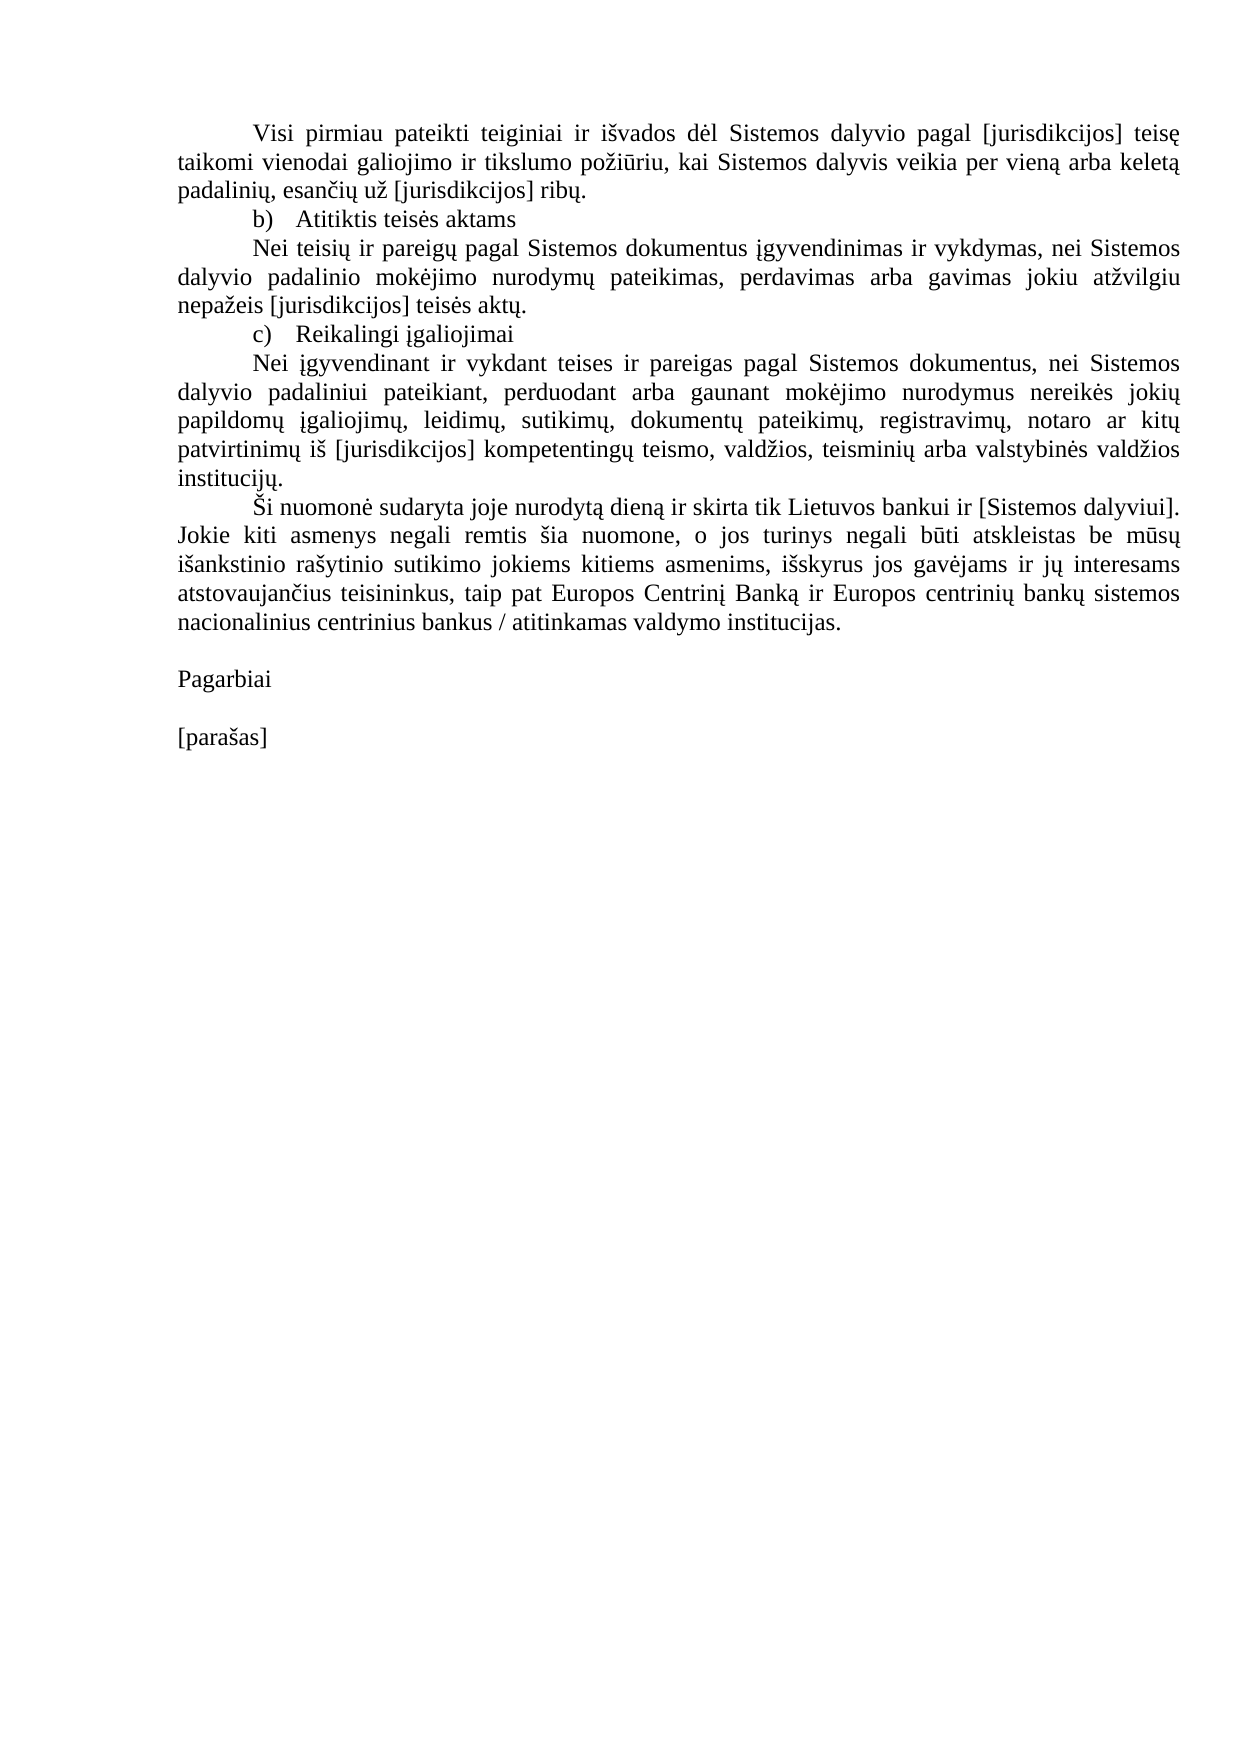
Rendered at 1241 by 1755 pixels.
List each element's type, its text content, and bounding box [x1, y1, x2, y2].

text Pagarbiai [177, 664, 1181, 693]
text Visi pirmiau pateikti teiginiai ir išvados dėl Sistemos dalyvio pagal [jurisdikcijos] teisę taikomi vienodai galiojimo ir tikslumo požiūriu, kai Sistemos dalyvis veikia per vieną arba keletą padalinių, esančių už [jurisdikcijos] ribų. [177, 118, 1181, 204]
text [parašas] [177, 722, 1181, 751]
text b) Atitiktis teisės aktams [177, 204, 1181, 233]
text Nei teisių ir pareigų pagal Sistemos dokumentus įgyvendinimas ir vykdymas, nei Sistemos dalyvio padalinio mokėjimo nurodymų pateikimas, perdavimas arba gavimas jokiu atžvilgiu nepažeis [jurisdikcijos] teisės aktų. [177, 233, 1181, 319]
text Nei įgyvendinant ir vykdant teises ir pareigas pagal Sistemos dokumentus, nei Sistemos dalyvio padaliniui pateikiant, perduodant arba gaunant mokėjimo nurodymus nereikės jokių papildomų įgaliojimų, leidimų, sutikimų, dokumentų pateikimų, registravimų, notaro ar kitų patvirtinimų iš [jurisdikcijos] kompetentingų teismo, valdžios, teisminių arba valstybinės valdžios institucijų. [177, 348, 1181, 492]
text c) Reikalingi įgaliojimai [177, 319, 1181, 348]
text Ši nuomonė sudaryta joje nurodytą dieną ir skirta tik Lietuvos bankui ir [Sistemos dalyviui]. Jokie kiti asmenys negali remtis šia nuomone, o jos turinys negali būti atskleistas be mūsų išankstinio rašytinio sutikimo jokiems kitiems asmenims, išskyrus jos gavėjams ir jų interesams atstovaujančius teisininkus, taip pat Europos Centrinį Banką ir Europos centrinių bankų sistemos nacionalinius centrinius bankus / atitinkamas valdymo institucijas. [177, 492, 1181, 636]
